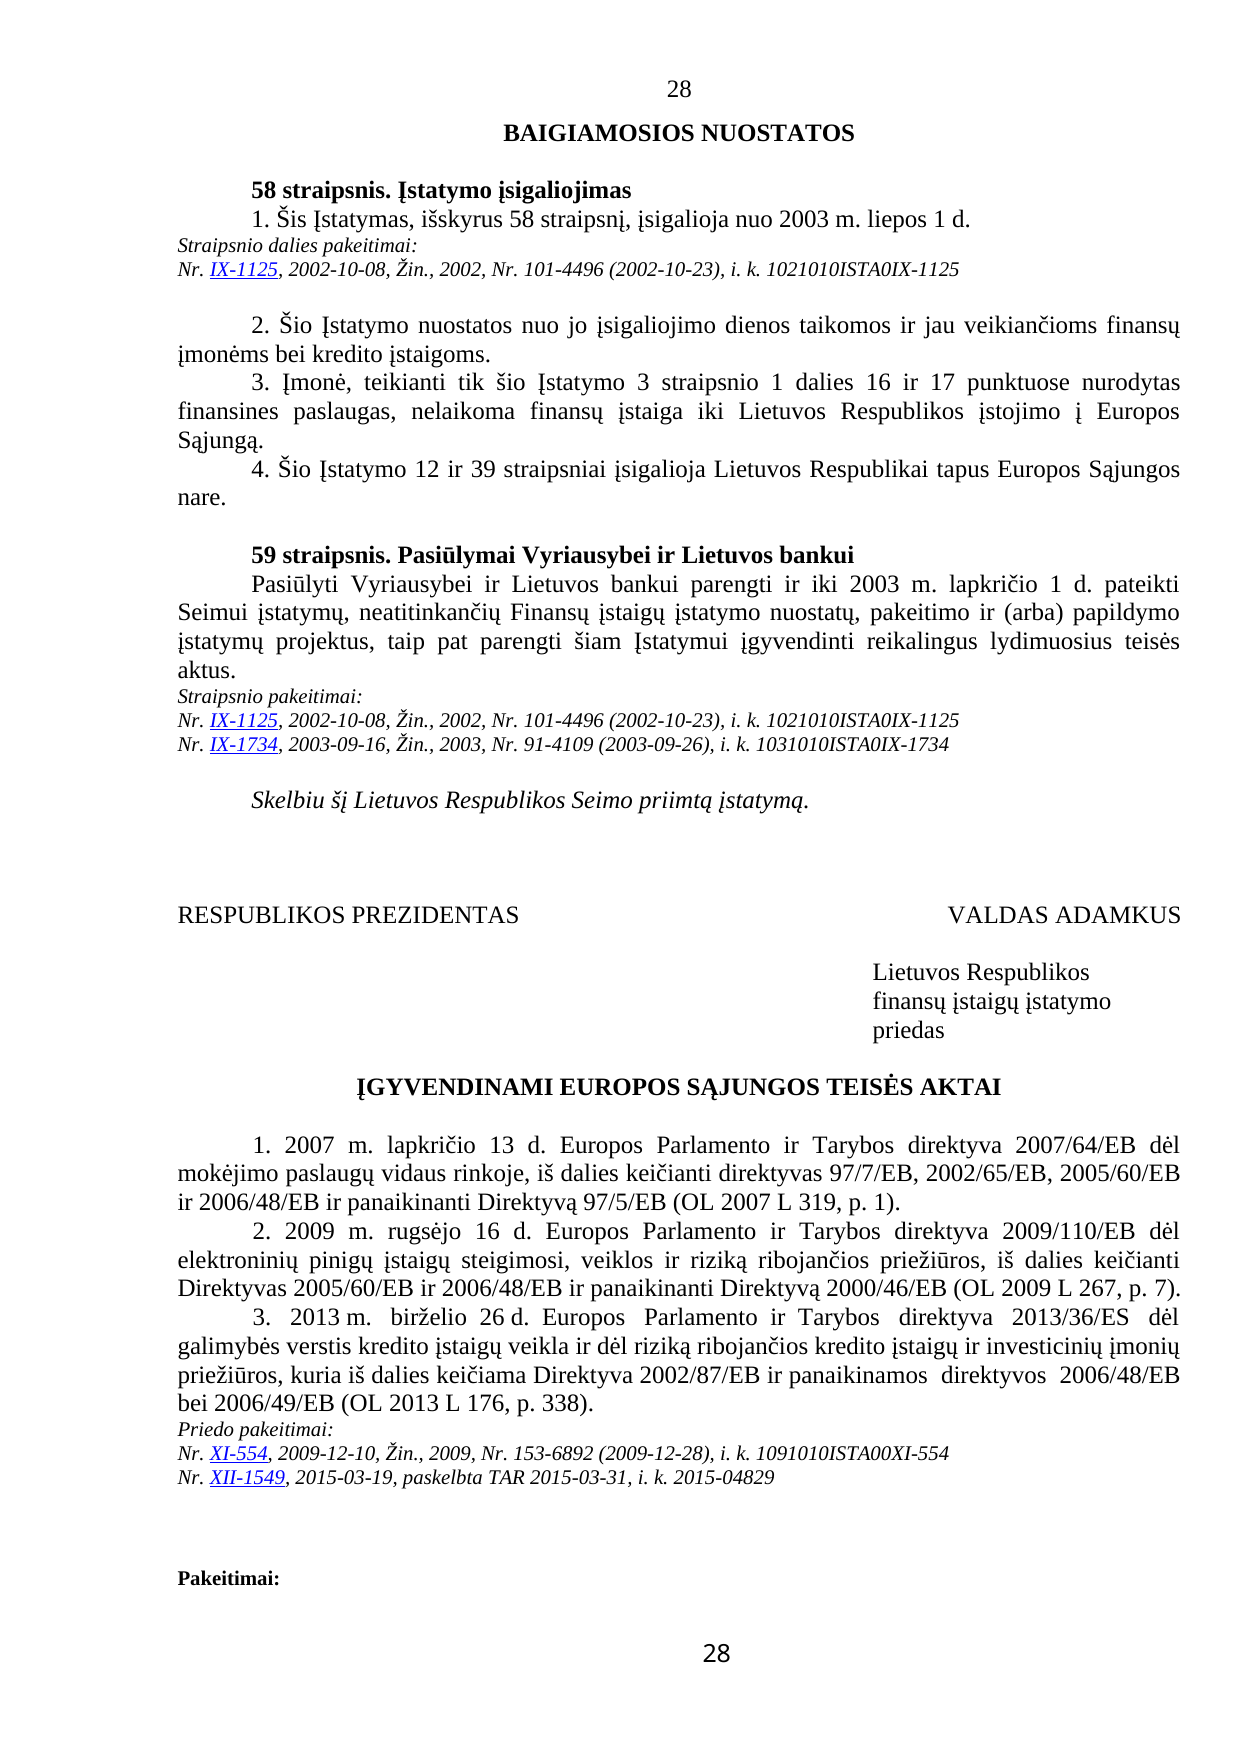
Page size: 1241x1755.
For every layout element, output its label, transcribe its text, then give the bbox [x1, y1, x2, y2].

text Nr. IX-1125, 2002-10-08, Žin., 2002, Nr. 101-4496 (2002-10-23), i. k. 1021010ISTA0IX-1125 [177, 708, 1181, 732]
text Lietuvos Respublikos [871, 957, 1181, 986]
text Nr. IX-1734, 2003-09-16, Žin., 2003, Nr. 91-4109 (2003-09-26), i. k. 1031010ISTA0IX-1734 [177, 732, 1181, 756]
text ĮGYVENDINAMI EUROPOS SĄJUNGOS TEISĖS AKTAI [177, 1072, 1181, 1101]
text RESPUBLIKOS PREZIDENTAS VALDAS ADAMKUS [177, 900, 1181, 928]
text finansų įstaigų įstatymo [871, 986, 1181, 1015]
text priedas [871, 1015, 1181, 1043]
text 3. 2013 m. birželio 26 d. Europos Parlamento ir Tarybos direktyva 2013/36/ES dėl galimybės verstis kredito įstaigų veikla ir dėl riziką ribojančios kredito įstaigų ir investicinių įmonių priežiūros, kuria iš dalies keičiama Direktyva 2002/87/EB ir panaikinamos direktyvos 2006/48/EB bei 2006/49/EB (OL 2013 L 176, p. 338). [177, 1302, 1181, 1417]
text 2. Šio Įstatymo nuostatos nuo jo įsigaliojimo dienos taikomos ir jau veikiančioms finansų įmonėms bei kredito įstaigoms. [177, 310, 1181, 367]
text 59 straipsnis. Pasiūlymai Vyriausybei ir Lietuvos bankui [177, 540, 1181, 569]
text Straipsnio dalies pakeitimai: [177, 233, 1181, 257]
text Pasiūlyti Vyriausybei ir Lietuvos bankui parengti ir iki 2003 m. lapkričio 1 d. pateikti Seimui įstatymų, neatitinkančių Finansų įstaigų įstatymo nuostatų, pakeitimo ir (arba) papildymo įstatymų projektus, taip pat parengti šiam Įstatymui įgyvendinti reikalingus lydimuosius teisės aktus. [177, 569, 1181, 684]
text BAIGIAMOSIOS NUOSTATOS [177, 118, 1181, 147]
text 2. 2009 m. rugsėjo 16 d. Europos Parlamento ir Tarybos direktyva 2009/110/EB dėl elektroninių pinigų įstaigų steigimosi, veiklos ir riziką ribojančios priežiūros, iš dalies keičianti Direktyvas 2005/60/EB ir 2006/48/EB ir panaikinanti Direktyvą 2000/46/EB (OL 2009 L 267, p. 7). [177, 1216, 1181, 1302]
text 58 straipsnis. Įstatymo įsigaliojimas [177, 176, 1181, 204]
text Priedo pakeitimai: [177, 1417, 1181, 1441]
text Nr. XII-1549, 2015-03-19, paskelbta TAR 2015-03-31, i. k. 2015-04829 [177, 1465, 1181, 1489]
text 4. Šio Įstatymo 12 ir 39 straipsniai įsigalioja Lietuvos Respublikai tapus Europos Sąjungos nare. [177, 454, 1181, 511]
text 1. Šis Įstatymas, išskyrus 58 straipsnį, įsigalioja nuo 2003 m. liepos 1 d. [177, 204, 1181, 233]
text Straipsnio pakeitimai: [177, 684, 1181, 708]
text Nr. XI-554, 2009-12-10, Žin., 2009, Nr. 153-6892 (2009-12-28), i. k. 1091010ISTA00XI-554 [177, 1441, 1181, 1465]
text 3. Įmonė, teikianti tik šio Įstatymo 3 straipsnio 1 dalies 16 ir 17 punktuose nurodytas finansines paslaugas, nelaikoma finansų įstaiga iki Lietuvos Respublikos įstojimo į Europos Sąjungą. [177, 367, 1181, 454]
text Pakeitimai: [177, 1566, 1181, 1590]
text Skelbiu šį Lietuvos Respublikos Seimo priimtą įstatymą. [177, 785, 1181, 813]
text 1. 2007 m. lapkričio 13 d. Europos Parlamento ir Tarybos direktyva 2007/64/EB dėl mokėjimo paslaugų vidaus rinkoje, iš dalies keičianti direktyvas 97/7/EB, 2002/65/EB, 2005/60/EB ir 2006/48/EB ir panaikinanti Direktyvą 97/5/EB (OL 2007 L 319, p. 1). [177, 1130, 1181, 1216]
text Nr. IX-1125, 2002-10-08, Žin., 2002, Nr. 101-4496 (2002-10-23), i. k. 1021010ISTA0IX-1125 [177, 257, 1181, 281]
